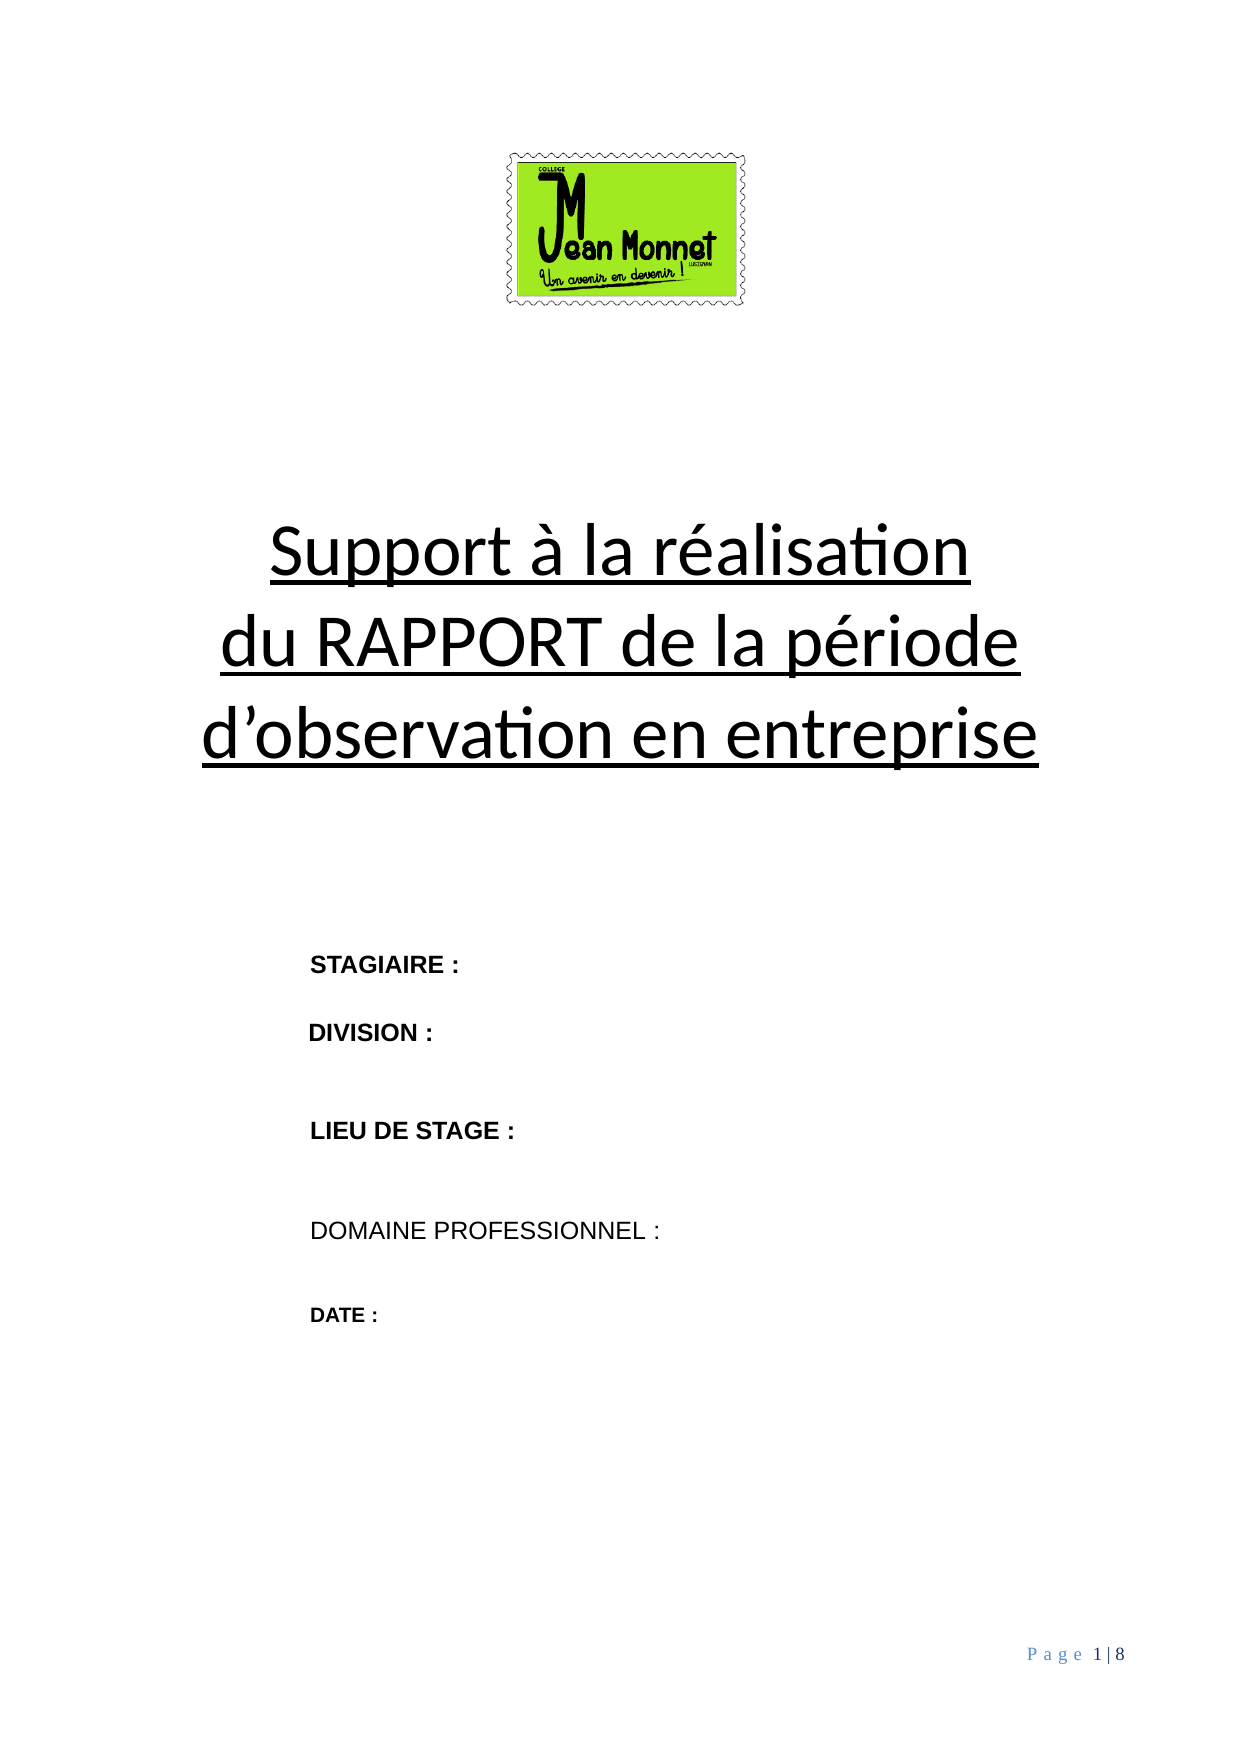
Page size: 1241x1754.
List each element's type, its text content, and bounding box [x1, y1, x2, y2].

text DOMAINE PROFESSIONNEL : [89, 1216, 1152, 1245]
text DATE : [89, 1302, 1152, 1327]
text du RAPPORT de la période d’observation en entreprise [89, 594, 1152, 777]
text DIVISION : [89, 1018, 1152, 1047]
text Support à la réalisation [89, 502, 1152, 594]
text LIEU DE STAGE : [89, 1116, 1152, 1144]
text STAGIAIRE : [89, 950, 1152, 979]
